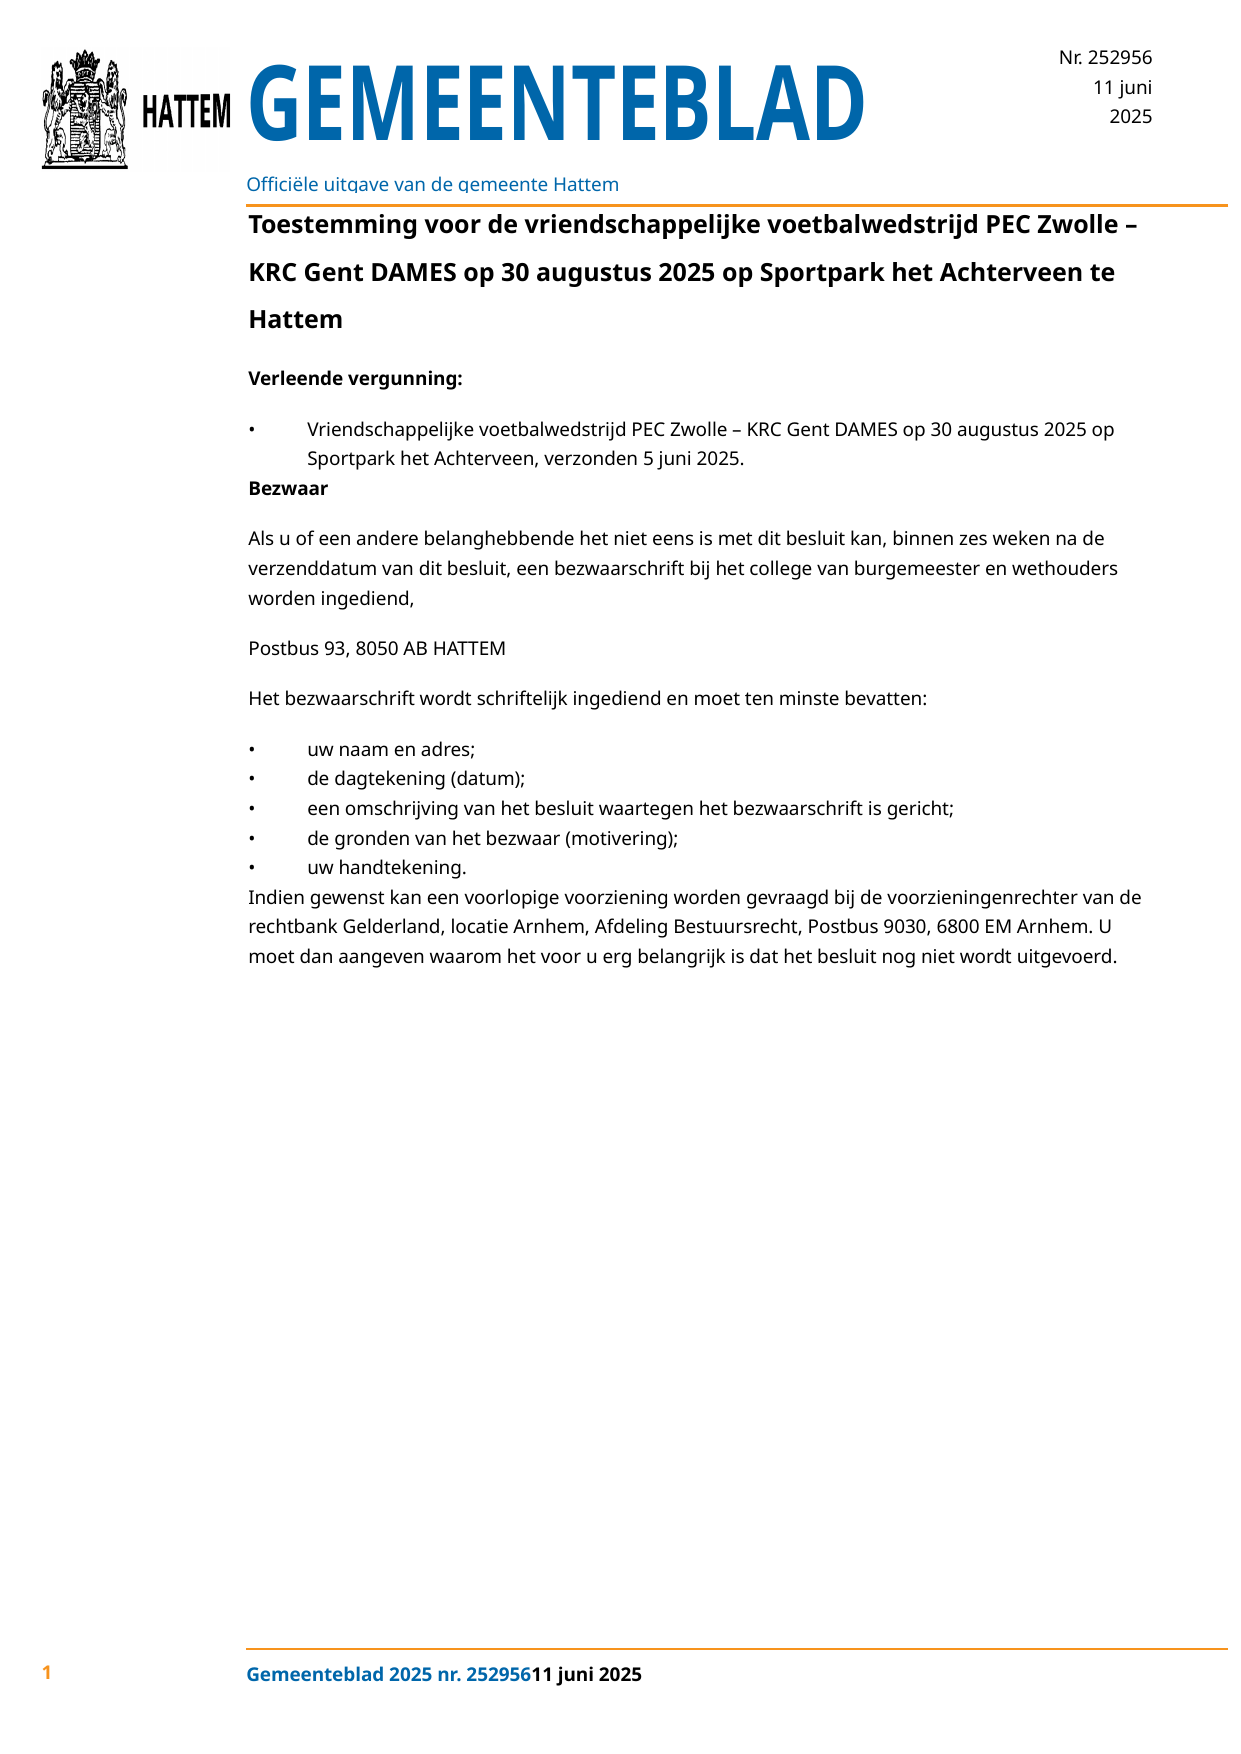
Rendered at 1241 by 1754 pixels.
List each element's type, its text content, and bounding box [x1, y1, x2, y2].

list uw handtekening. [248, 854, 1152, 880]
picture [41, 47, 231, 172]
text Toestemming voor de vriendschappelijke voetbalwedstrijd PEC Zwolle – KRC Gent DAMES op 30 augustus 2025 op Sportpark het Achterveen te Hattem [248, 207, 1152, 336]
text Als u of een andere belanghebbende het niet eens is met dit besluit kan, binnen zes weken na de verzenddatum van dit besluit, een bezwaarschrift bij het college van burgemeester en wethouders worden ingediend, [248, 526, 1152, 610]
list Vriendschappelijke voetbalwedstrijd PEC Zwolle – KRC Gent DAMES op 30 augustus 2025 op Sportpark het Achterveen, verzonden 5 juni 2025. [248, 416, 1152, 471]
list uw naam en adres; [248, 736, 1152, 762]
list een omschrijving van het besluit waartegen het bezwaarschrift is gericht; [248, 795, 1152, 821]
text Postbus 93, 8050 AB HATTEM [248, 635, 1152, 661]
list de dagtekening (datum); [248, 766, 1152, 791]
text Het bezwaarschrift wordt schriftelijk ingediend en moet ten minste bevatten: [248, 686, 1152, 711]
list de gronden van het bezwaar (motivering); [248, 825, 1152, 850]
text Bezwaar [248, 475, 1152, 501]
text Indien gewenst kan een voorlopige voorziening worden gevraagd bij de voorzieningenrechter van de rechtbank Gelderland, locatie Arnhem, Afdeling Bestuursrecht, Postbus 9030, 6800 EM Arnhem. U moet dan aangeven waarom het voor u erg belangrijk is dat het besluit nog niet wordt uitgevoerd. [248, 884, 1152, 969]
text Verleende vergunning: [248, 366, 1152, 391]
